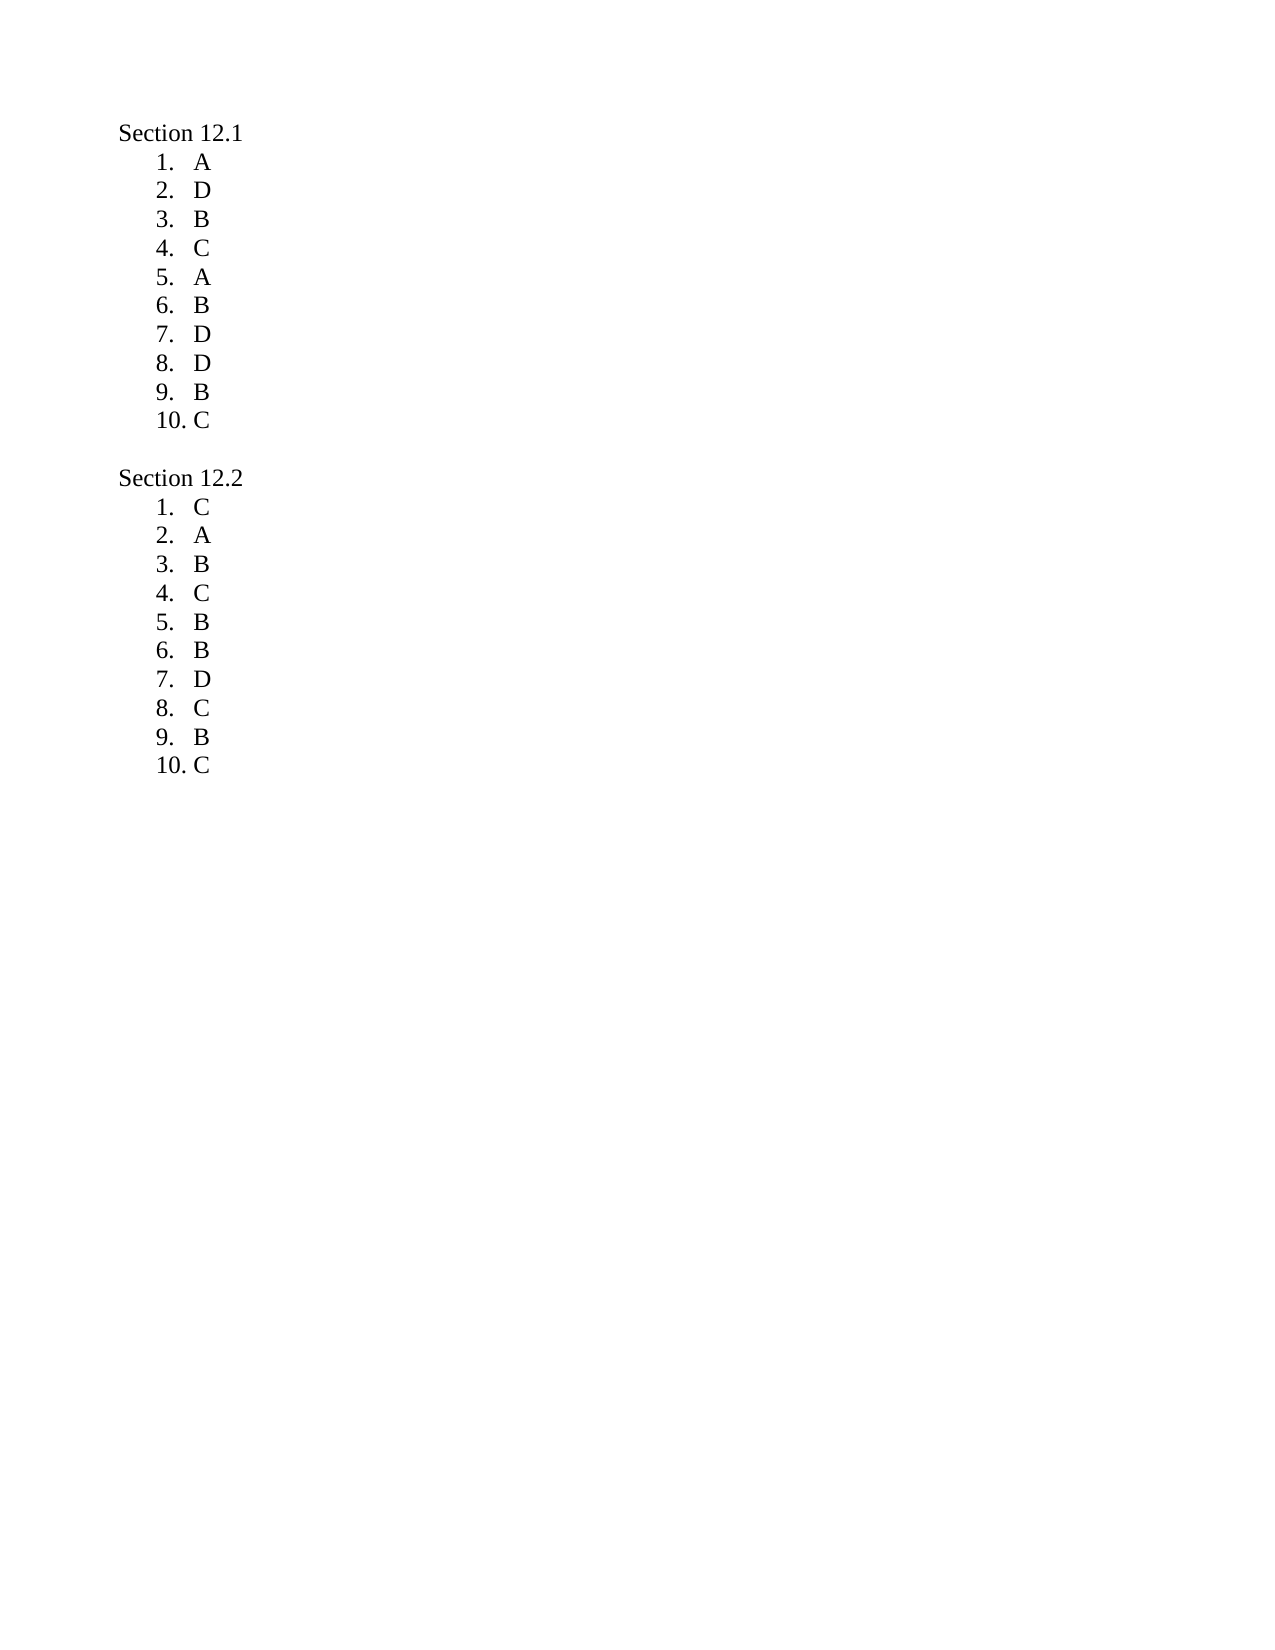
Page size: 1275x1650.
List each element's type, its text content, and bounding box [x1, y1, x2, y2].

text Section 12.2 [118, 463, 1157, 492]
list D [156, 348, 1157, 377]
list D [156, 319, 1157, 348]
list B [156, 636, 1157, 664]
list B [156, 549, 1157, 578]
list D [156, 664, 1157, 693]
list C [156, 751, 1157, 779]
list B [156, 722, 1157, 751]
list C [156, 578, 1157, 607]
list A [156, 521, 1157, 549]
list B [156, 204, 1157, 233]
list A [156, 262, 1157, 291]
list C [156, 492, 1157, 521]
list B [156, 607, 1157, 636]
list B [156, 377, 1157, 406]
list C [156, 233, 1157, 262]
text Section 12.1 [118, 118, 1157, 147]
list B [156, 291, 1157, 319]
list A [156, 147, 1157, 176]
list C [156, 693, 1157, 722]
list D [156, 176, 1157, 204]
list C [156, 406, 1157, 434]
